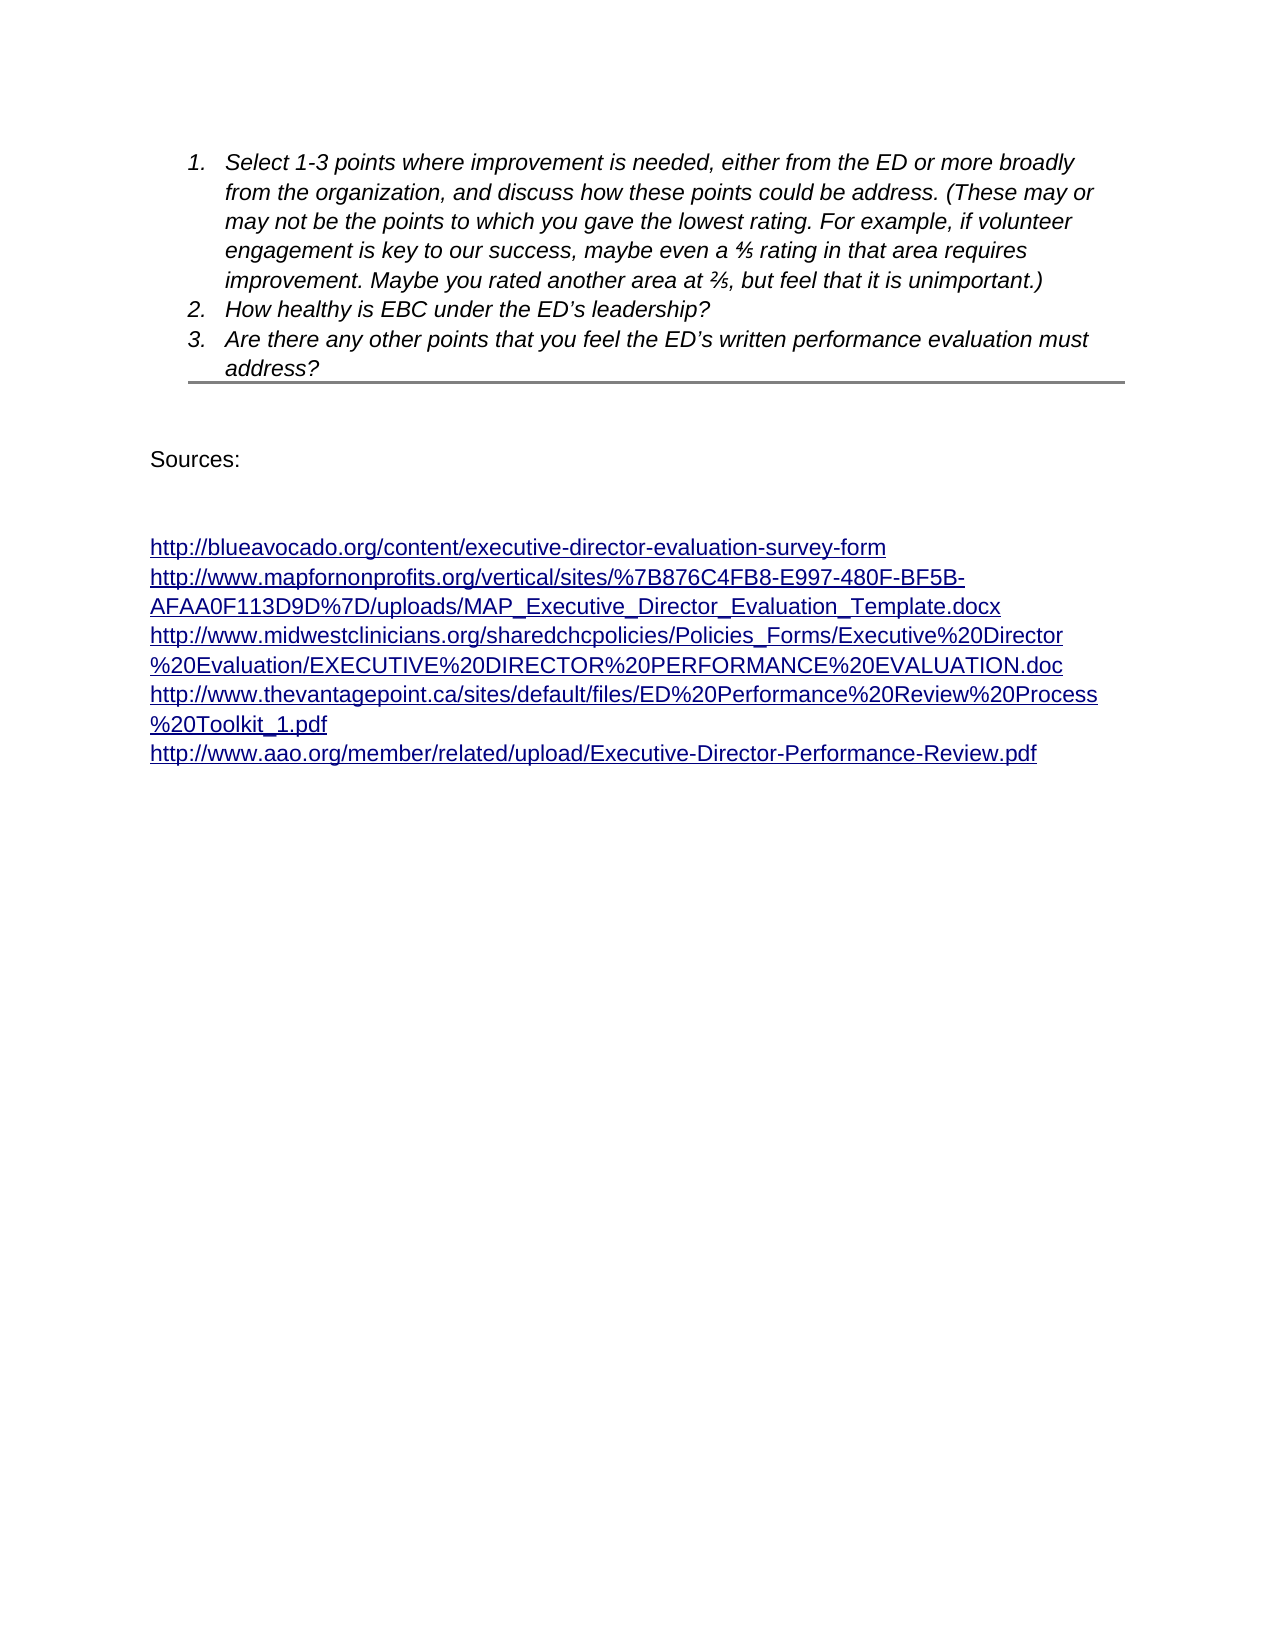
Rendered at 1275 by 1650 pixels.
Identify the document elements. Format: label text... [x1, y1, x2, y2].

text http://www.mapfornonprofits.org/vertical/sites/%7B876C4FB8-E997-480F-BF5B-AFAA0F113D9D%7D/uploads/MAP_Executive_Director_Evaluation_Template.docx [150, 564, 1125, 619]
list Select 1-3 points where improvement is needed, either from the ED or more broadly from the organization, and discuss how these points could be address. (These may or may not be the points to which you gave the lowest rating. For example, if volunteer engagement is key to our success, maybe even a ⅘ rating in that area requires improvement. Maybe you rated another area at ⅖, but feel that it is unimportant.) [187, 150, 1125, 293]
text http://www.midwestclinicians.org/sharedchcpolicies/Policies_Forms/Executive%20Director%20Evaluation/EXECUTIVE%20DIRECTOR%20PERFORMANCE%20EVALUATION.doc [150, 623, 1125, 678]
list How healthy is EBC under the ED’s leadership? [187, 297, 1125, 322]
list Are there any other points that you feel the ED’s written performance evaluation must address? [187, 326, 1125, 384]
text Sources: [150, 447, 1125, 472]
text http://blueavocado.org/content/executive-director-evaluation-survey-form [150, 535, 1125, 561]
text http://www.aao.org/member/related/upload/Executive-Director-Performance-Review.pdf [150, 741, 1125, 766]
text http://www.thevantagepoint.ca/sites/default/files/ED%20Performance%20Review%20Process%20Toolkit_1.pdf [150, 682, 1125, 737]
